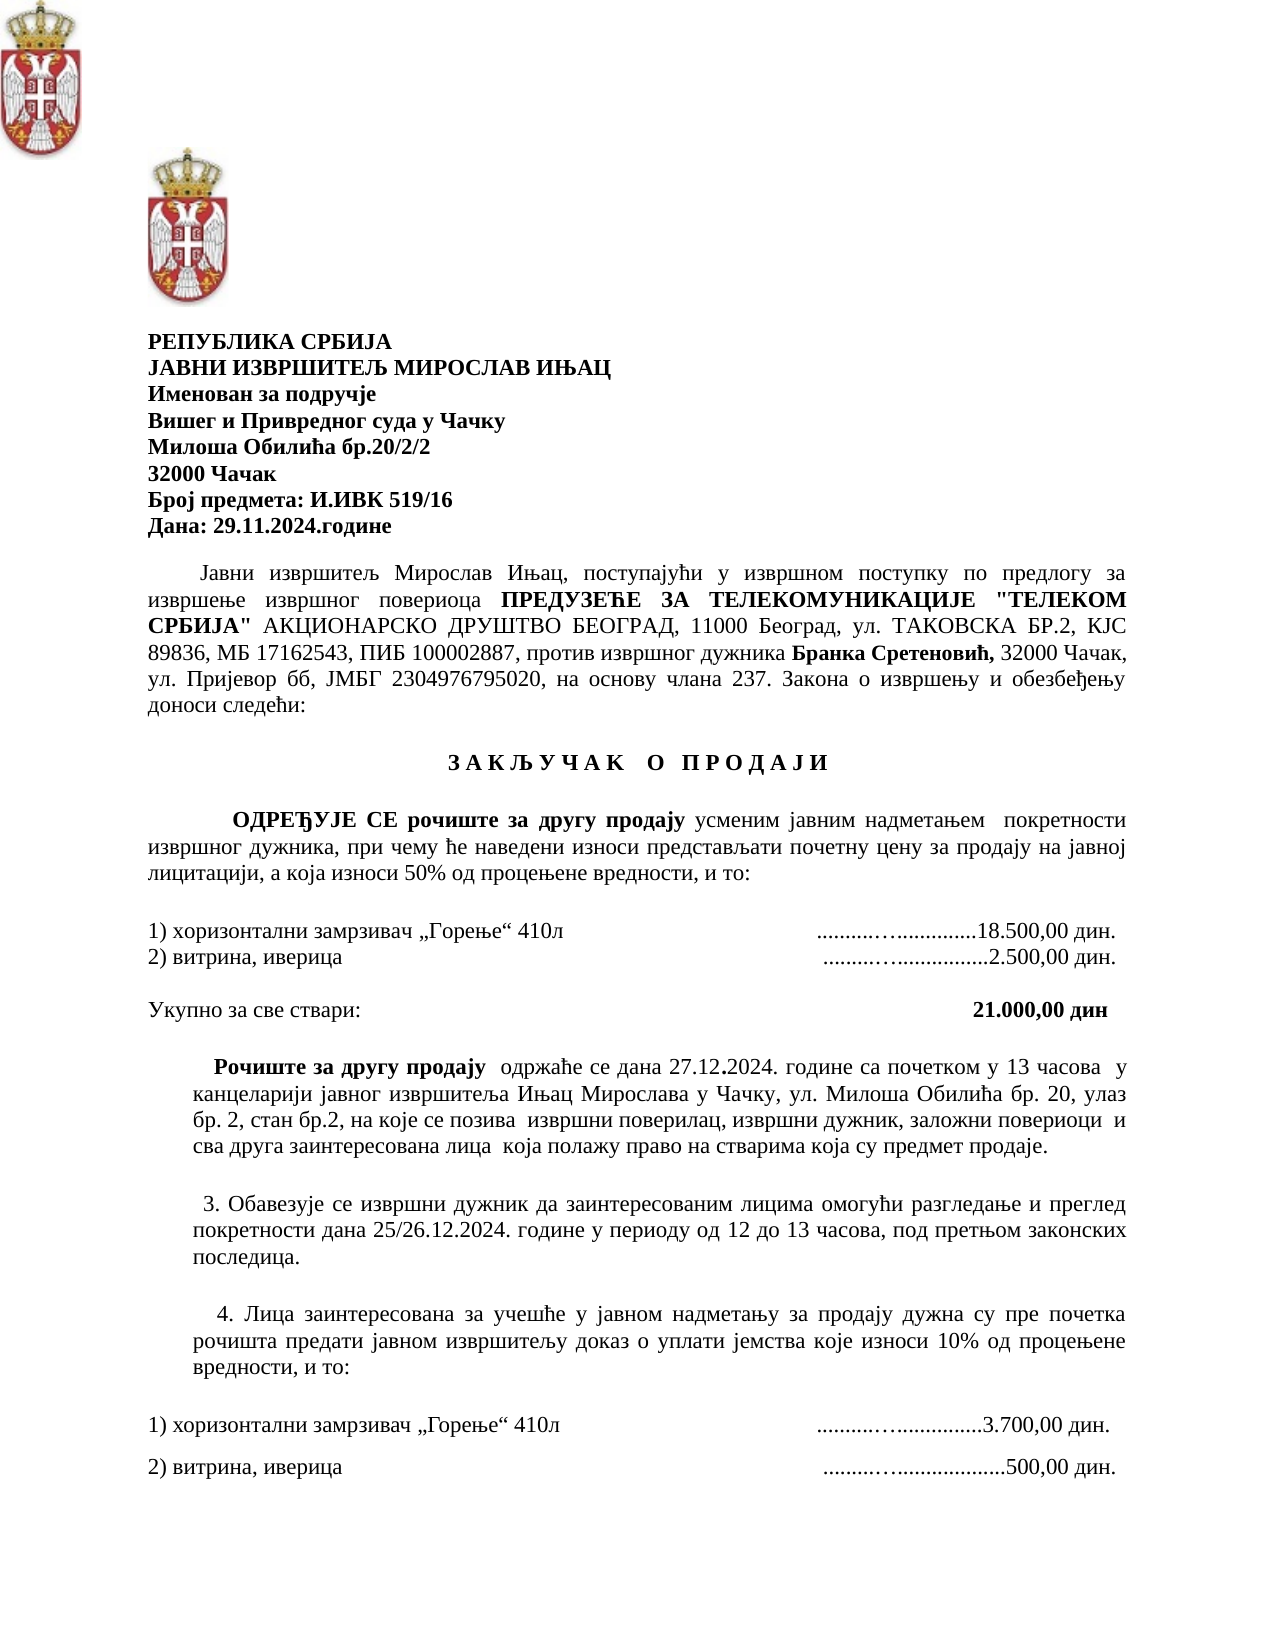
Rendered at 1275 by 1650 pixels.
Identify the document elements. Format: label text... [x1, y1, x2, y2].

subtitle 2) витрина, иверица .........…................2.500,00 дин. [148, 943, 1127, 969]
text РЕПУБЛИКА СРБИЈА [148, 328, 1127, 354]
text Дана: 29.11.2024.године [148, 512, 1127, 539]
picture [0, 0, 82, 160]
subtitle ОДРЕЂУЈЕ СЕ рочиште за другу продају усменим јавним надметањем покретности извршног дужника, при чему ће наведени износи представљати почетну цену за продају на јавној лицитацији, а која износи 50% од процењене вредности, и то: [148, 806, 1127, 886]
text 32000 Чачак [148, 459, 1127, 486]
text Јавни извршитељ Мирослав Ињац, поступајући у извршном поступку по предлогу за извршење извршног повериоцa ПРЕДУЗЕЋЕ ЗА ТЕЛЕКОМУНИКАЦИЈЕ "ТЕЛЕКОМ СРБИЈА" АКЦИОНАРСКО ДРУШТВО БЕОГРАД, 11000 Београд, ул. ТАКОВСКА БР.2, КЈС 89836, МБ 17162543, ПИБ 100002887, против извршног дужника Бранка Сретеновић, 32000 Чачак, ул. Пријевор бб, ЈМБГ 2304976795020, на основу члана 237. Закона о извршењу и обезбеђењу доноси следећи: [148, 559, 1127, 718]
subtitle З А К Љ У Ч А K О П Р О Д А Ј И [148, 749, 1127, 775]
text ЈАВНИ ИЗВРШИТЕЉ МИРОСЛАВ ИЊАЦ [148, 354, 1127, 381]
text Број предмета: И.ИВК 519/16 [148, 486, 1127, 512]
subtitle Укупно за све ствари: 21.000,00 дин [148, 996, 1127, 1022]
subtitle Рочиште за другу продају одржаће се дана 27.12.2024. године са почетком у 13 часова у канцеларији јавног извршитеља Ињац Мирослава у Чачку, ул. Милоша Обилића бр. 20, улаз бр. 2, стан бр.2, на које се позива извршни поверилац, извршни дужник, заложни повериоци и сва друга заинтересована лица која полажу право на стварима која су предмет продаје. [148, 1053, 1127, 1159]
text Именован за подручје [148, 381, 1127, 407]
text 2) витрина, иверица .........…...................500,00 дин. [148, 1453, 1127, 1480]
text 1) хоризонтални замрзивач „Горење“ 410л ..........…...............3.700,00 дин. [148, 1411, 1127, 1437]
text Вишег и Привредног суда у Чачку [148, 407, 1127, 433]
picture [147, 147, 229, 307]
subtitle 3. Обавезује се извршни дужник да заинтересованим лицима омогући разгледање и преглед покретности дана 25/26.12.2024. године у периоду од 12 до 13 часова, под претњом законских последица. [148, 1190, 1127, 1269]
text Милоша Обилића бр.20/2/2 [148, 433, 1127, 459]
subtitle 1) хоризонтални замрзивач „Горење“ 410л ..........…..............18.500,00 дин. [148, 917, 1127, 943]
subtitle 4. Лица заинтересована за учешће у јавном надметању за продају дужна су пре почетка рочишта предати јавном извршитељу доказ о уплати јемства које износи 10% од процењене вредности, и то: [148, 1300, 1127, 1379]
